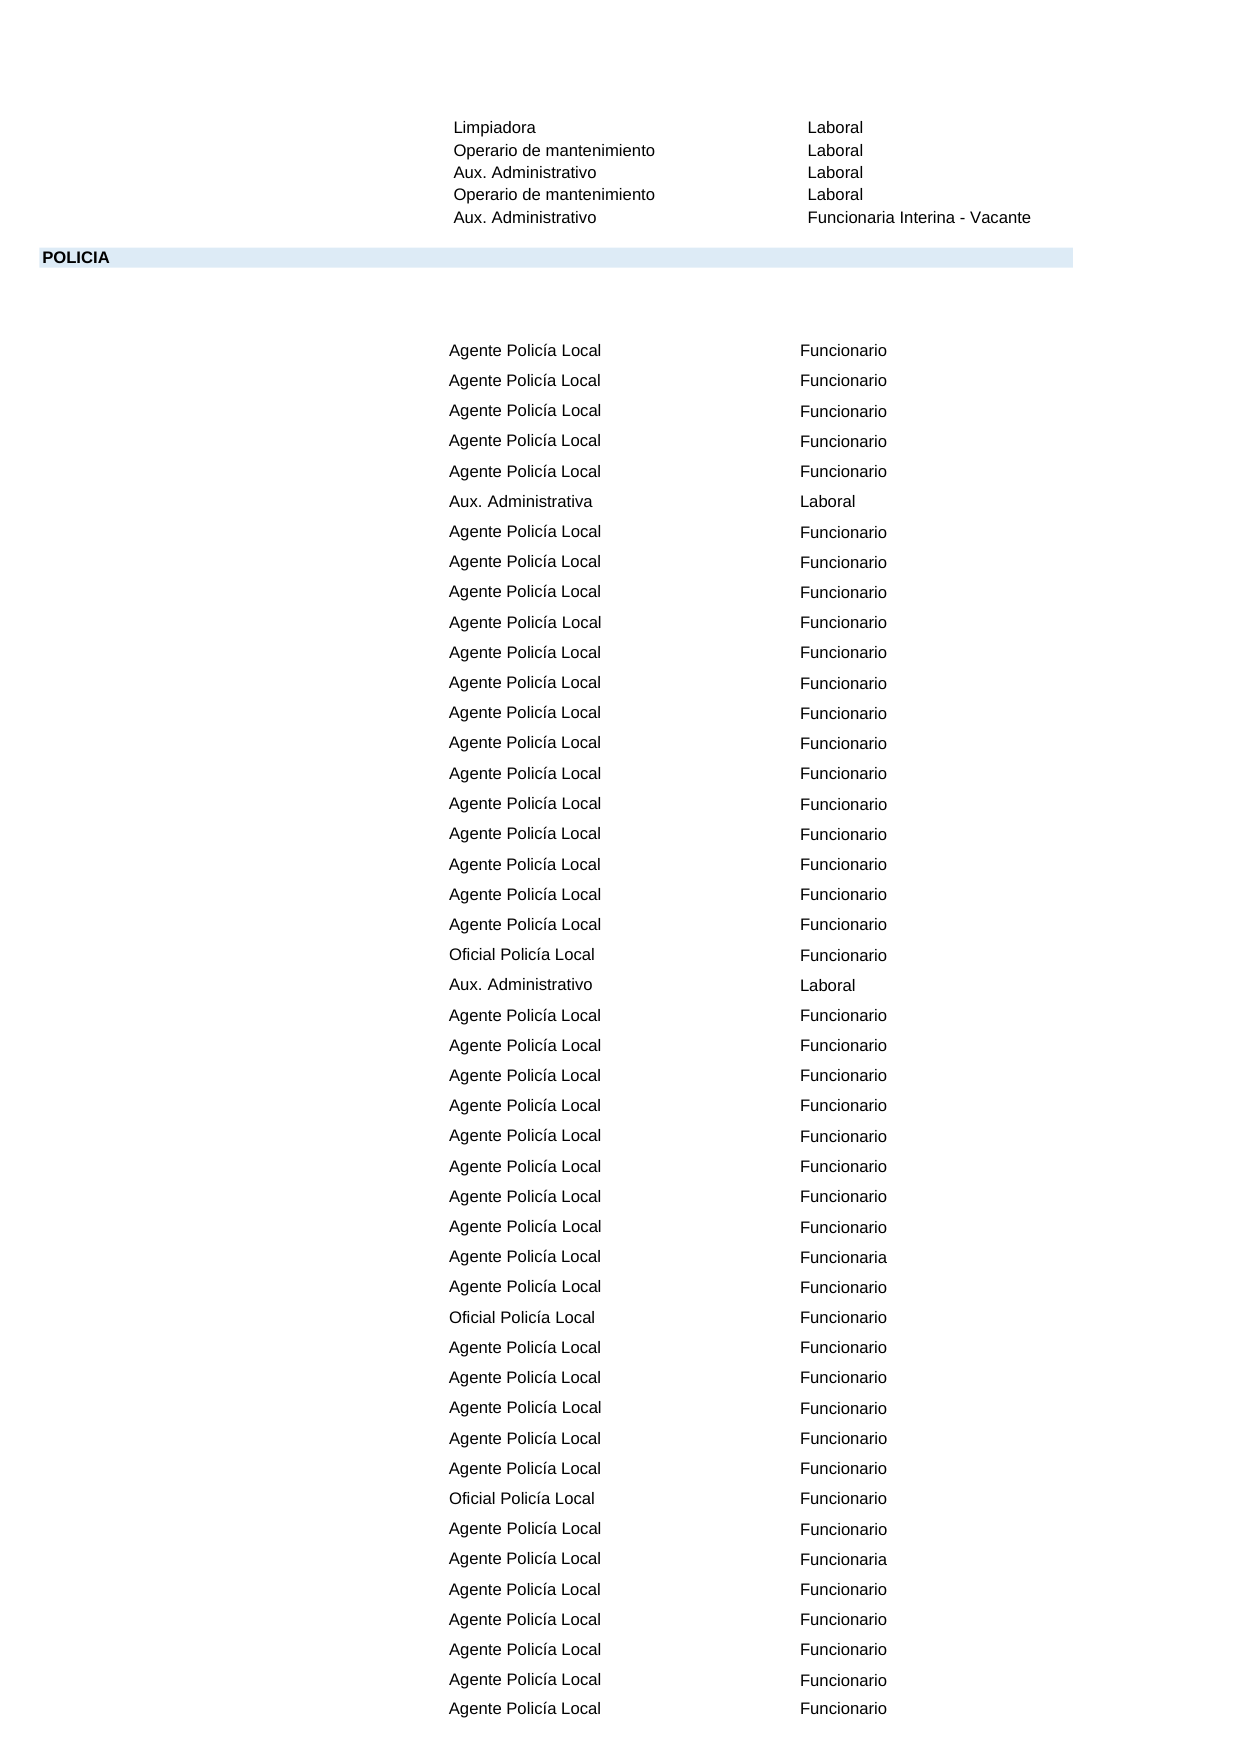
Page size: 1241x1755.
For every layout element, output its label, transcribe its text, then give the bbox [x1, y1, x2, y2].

text Agente Policía Local [449, 1428, 658, 1448]
text Limpiadora [453, 118, 658, 137]
text Agente Policía Local [449, 371, 658, 390]
text Agente Policía Local [449, 1187, 658, 1206]
text Agente Policía Local [449, 461, 658, 481]
text Funcionario [800, 1278, 1154, 1297]
text Agente Policía Local [449, 1579, 658, 1599]
text Aux. Administrativa [449, 492, 658, 511]
text Funcionario [800, 432, 1154, 451]
text Agente Policía Local [449, 1005, 658, 1024]
text Funcionario [800, 1157, 1154, 1176]
text Funcionario [800, 885, 1154, 904]
text Funcionario [800, 1036, 1154, 1055]
text Funcionario [800, 1308, 1154, 1327]
text Funcionario [800, 583, 1154, 602]
text Agente Policía Local [449, 340, 658, 359]
text Agente Policía Local [449, 854, 658, 873]
text Agente Policía Local [449, 703, 658, 722]
text Agente Policía Local [449, 522, 658, 541]
text Funcionaria Interina - Vacante [807, 208, 1154, 227]
text Agente Policía Local [449, 643, 658, 662]
text Funcionario [800, 1006, 1154, 1025]
text Agente Policía Local [449, 582, 658, 601]
text Agente Policía Local [449, 884, 658, 904]
text Laboral [800, 976, 1154, 995]
text Agente Policía Local [449, 1699, 658, 1718]
text Funcionario [800, 552, 1154, 572]
text Agente Policía Local [449, 763, 658, 783]
text Funcionario [800, 1066, 1154, 1085]
text Agente Policía Local [449, 1156, 658, 1176]
text Agente Policía Local [449, 1277, 658, 1296]
text Funcionario [800, 1096, 1154, 1115]
text Agente Policía Local [449, 733, 658, 752]
text Funcionario [800, 371, 1154, 390]
text Funcionario [800, 1127, 1154, 1146]
text Funcionario [800, 1429, 1154, 1448]
text Agente Policía Local [449, 1610, 658, 1629]
text Funcionario [800, 1699, 1154, 1718]
text Agente Policía Local [449, 431, 658, 450]
text Funcionario [800, 704, 1154, 723]
text Agente Policía Local [449, 612, 658, 632]
text Agente Policía Local [449, 673, 658, 692]
text Funcionario [800, 462, 1154, 481]
text Agente Policía Local [449, 794, 658, 813]
text Funcionario [800, 1610, 1154, 1629]
text Agente Policía Local [449, 1036, 658, 1055]
text Funcionario [800, 613, 1154, 632]
text Oficial Policía Local [449, 1489, 658, 1508]
text Agente Policía Local [449, 401, 658, 420]
text Laboral [800, 492, 1154, 511]
text Funcionario [800, 1338, 1154, 1357]
text Agente Policía Local [449, 1217, 658, 1236]
text Funcionario [800, 824, 1154, 844]
text Aux. Administrativo [449, 975, 658, 994]
text Funcionario [800, 1489, 1154, 1508]
text Funcionario [800, 1640, 1154, 1659]
text Agente Policía Local [449, 1670, 658, 1689]
text Oficial Policía Local [449, 945, 658, 964]
text Funcionario [800, 915, 1154, 934]
text Funcionario [800, 1519, 1154, 1538]
text Funcionario [800, 673, 1154, 693]
text Funcionario [800, 522, 1154, 542]
text Funcionario [800, 855, 1154, 874]
text Agente Policía Local [449, 1398, 658, 1417]
text Agente Policía Local [449, 1549, 658, 1568]
text Oficial Policía Local [449, 1307, 658, 1327]
text Agente Policía Local [449, 1368, 658, 1387]
text Agente Policía Local [449, 914, 658, 934]
text Agente Policía Local [449, 552, 658, 571]
text Funcionario [800, 341, 1154, 360]
text Agente Policía Local [449, 824, 658, 843]
text Agente Policía Local [449, 1096, 658, 1115]
text Agente Policía Local [449, 1640, 658, 1659]
text Agente Policía Local [449, 1458, 658, 1478]
text Laboral Laboral Laboral Laboral [807, 118, 865, 204]
text Agente Policía Local [449, 1338, 658, 1357]
text Funcionario [800, 1217, 1154, 1237]
text Funcionario [800, 643, 1154, 662]
text Funcionario [800, 401, 1154, 421]
text Funcionario [800, 1459, 1154, 1478]
text Funcionario [800, 945, 1154, 964]
text Funcionario [800, 1670, 1154, 1689]
text Funcionaria [800, 1248, 1154, 1267]
text Funcionario [800, 1187, 1154, 1206]
text Agente Policía Local [449, 1066, 658, 1085]
text Funcionario [800, 734, 1154, 753]
text Funcionario [800, 794, 1154, 813]
text Funcionario [800, 1580, 1154, 1599]
text Agente Policía Local [449, 1126, 658, 1145]
text Funcionario [800, 1399, 1154, 1418]
text Operario de mantenimiento Aux. Administrativo Operario de mantenimiento Aux. Administrativo [453, 141, 660, 227]
text Funcionario [800, 764, 1154, 783]
text Agente Policía Local [449, 1519, 658, 1538]
text Funcionario [800, 1368, 1154, 1387]
text Agente Policía Local [449, 1247, 658, 1266]
text Funcionaria [800, 1549, 1154, 1569]
